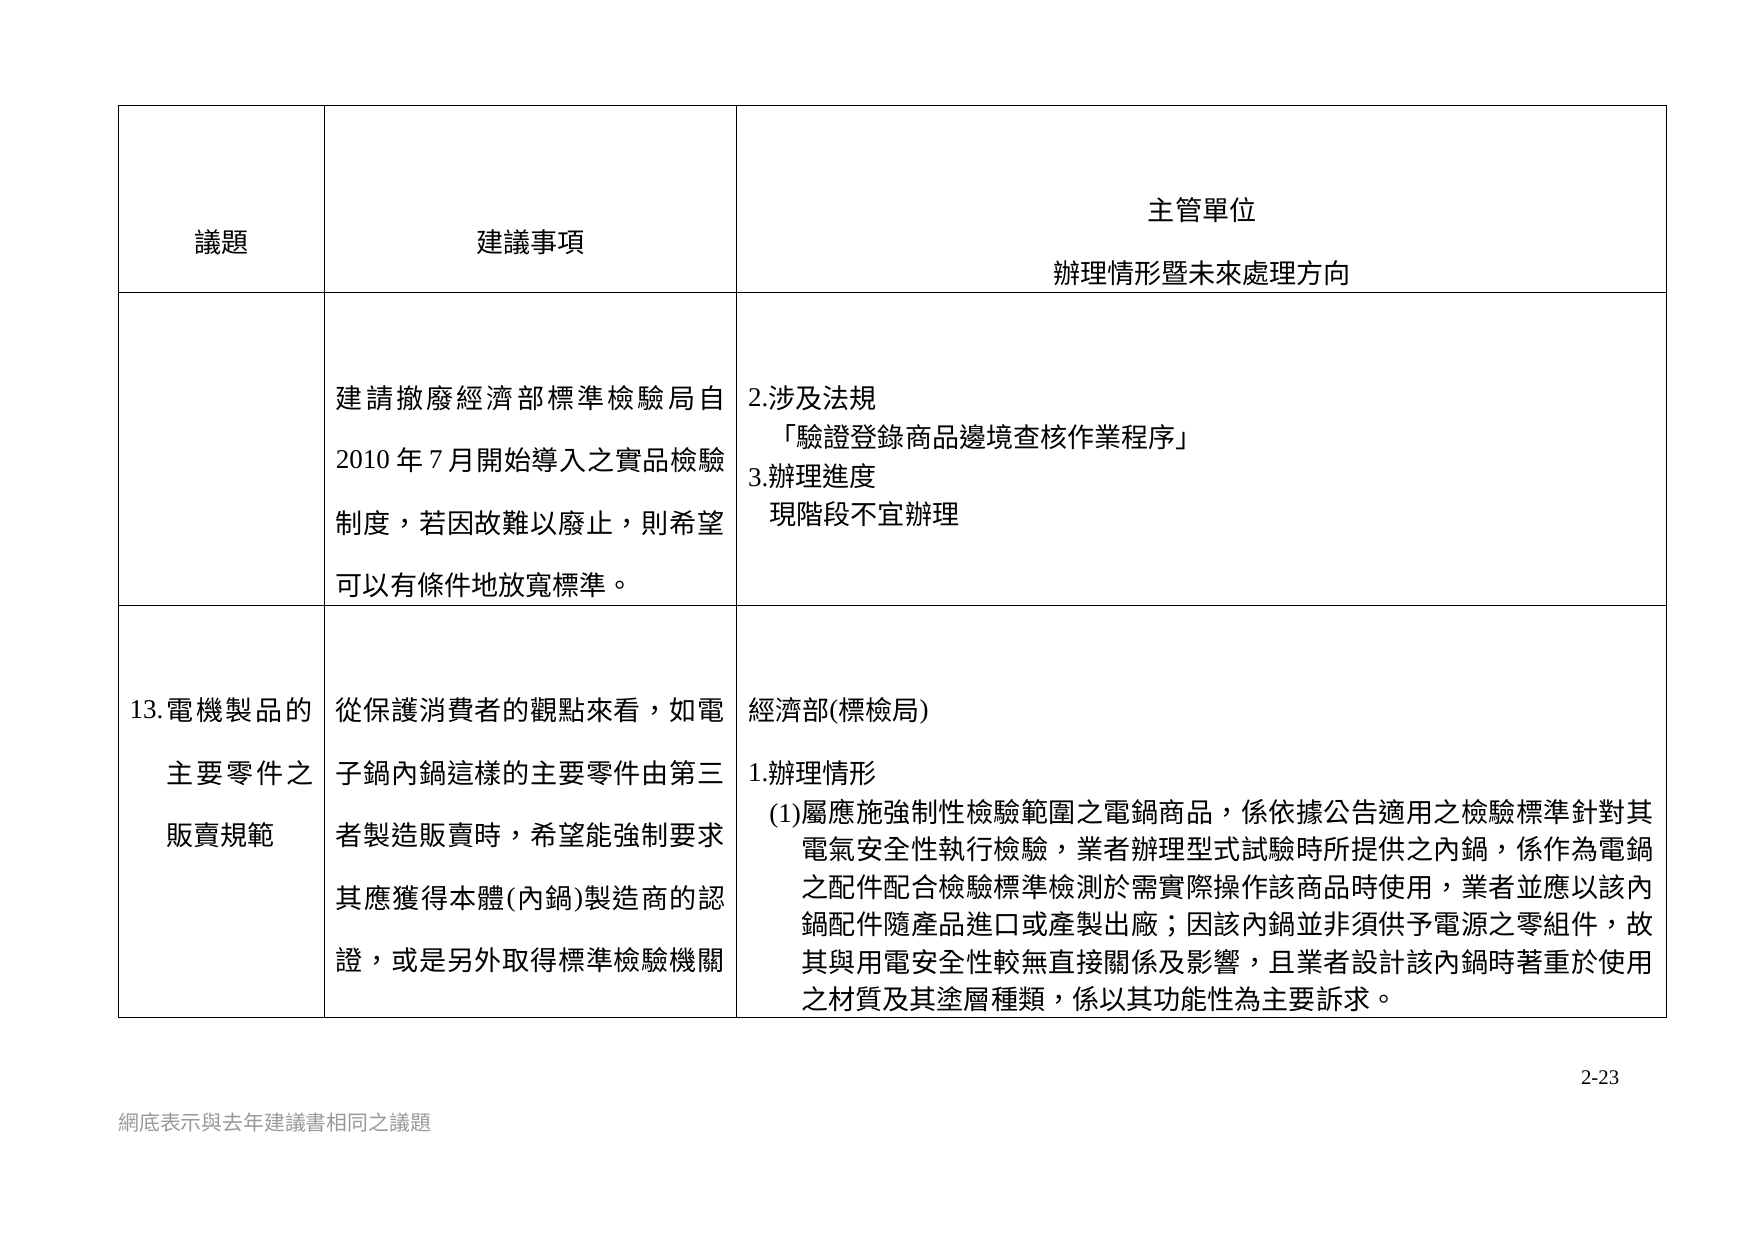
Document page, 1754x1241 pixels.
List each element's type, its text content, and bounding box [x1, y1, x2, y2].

table_cell 從保護消費者的觀點來看，如電子鍋內鍋這樣的主要零件由第三者製造販賣時，希望能強制要求其應獲得本體(內鍋)製造商的認證，或是另外取得標準檢驗機關 [325, 606, 736, 1017]
table_header 議題 [119, 106, 324, 292]
table_cell 建請撤廢經濟部標準檢驗局自2010年7月開始導入之實品檢驗制度，若因故難以廢止，則希望可以有條件地放寬標準。 [325, 293, 736, 605]
table_cell [119, 293, 324, 605]
table_cell 13.電機製品的主要零件之販賣規範 [119, 606, 324, 1017]
table_header 主管單位 辦理情形暨未來處理方向 [737, 106, 1666, 292]
table_cell 經濟部(標檢局) 1.辦理情形 (1)屬應施強制性檢驗範圍之電鍋商品，係依據公告適用之檢驗標準針對其電氣安全性執行檢驗，業者辦理型式試驗時所提供之內鍋，係作為電鍋之配件配合檢驗標準檢測於需實際操作該商品時使用，業者並應以該內鍋配件隨產品進口或產製出廠；因該內鍋並非須供予電源之零組件，故其與用電安全性較無直接關係及影響，且業者設計該內鍋時著重於使用之材質及其塗層種類，係以其功能性為主要訴求。 [737, 606, 1666, 1017]
table_cell 2.涉及法規 「驗證登錄商品邊境查核作業程序」 3.辦理進度 現階段不宜辦理 [737, 293, 1666, 605]
table_header 建議事項 [325, 106, 736, 292]
